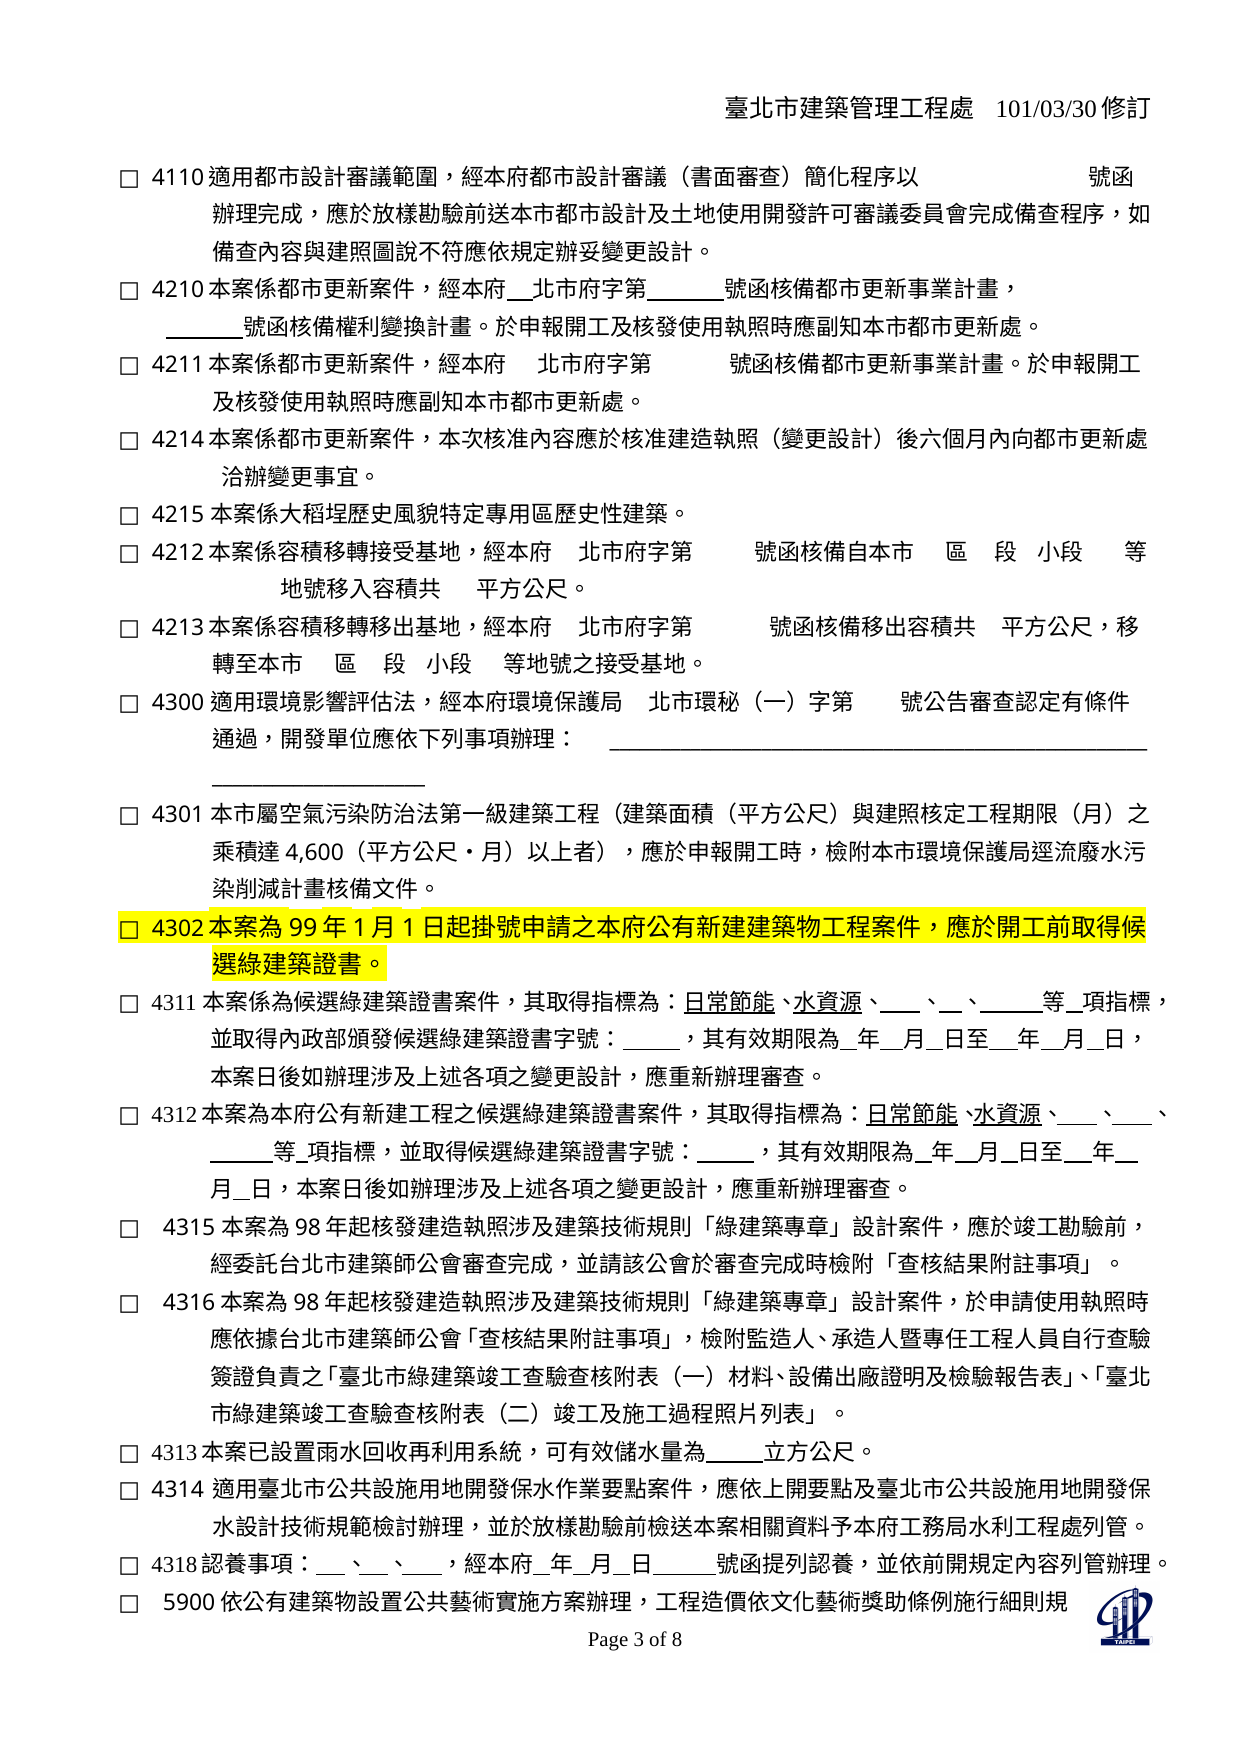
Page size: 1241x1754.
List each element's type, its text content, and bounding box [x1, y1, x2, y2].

text □ 4215 本案係大稻埕歷史風貌特定專用區歷史性建築。 [118, 494, 1152, 531]
text □ 5900依公有建築物設置公共藝術實施方案辦理，工程造價依文化藝術獎助條例施行細則規 [118, 1581, 1088, 1619]
text □ 4210本案係都市更新案件，經本府 北市府字第 號函核備都市更新事業計畫， [118, 269, 1152, 306]
text □ 4212本案係容積移轉接受基地，經本府 北市府字第 號函核備自本市 區 段 小段 等地號移入容積共 平方公尺。 [118, 531, 1152, 606]
text □ 4300 適用環境影響評估法，經本府環境保護局 北市環秘（一）字第 號公告審查認定有條件通過，開發單位應依下列事項辦理： __________________________________________________________________________ [118, 681, 1152, 794]
text □ 4314 適用臺北市公共設施用地開發保水作業要點案件，應依上開要點及臺北市公共設施用地開發保水設計技術規範檢討辦理，並於放樣勘驗前檢送本案相關資料予本府工務局水利工程處列管。 [118, 1469, 1152, 1544]
text □ 4301 本市屬空氣污染防治法第一級建築工程（建築面積（平方公尺）與建照核定工程期限（月）之乘積達4,600（平方公尺‧月）以上者），應於申報開工時，檢附本市環境保護局逕流廢水污染削減計畫核備文件。 [118, 794, 1152, 906]
text □ 4213本案係容積移轉移出基地，經本府 北市府字第 號函核備移出容積共 平方公尺，移轉至本市 區 段 小段 等地號之接受基地。 [118, 606, 1152, 681]
text □ 4214本案係都市更新案件，本次核准內容應於核准建造執照（變更設計）後六個月內向都市更新處洽辦變更事宜。 [118, 419, 1152, 494]
text □ 4318認養事項： 、 、 ，經本府 年 月 日 號函提列認養，並依前開規定內容列管辦理。 [118, 1544, 1152, 1581]
text 號函核備權利變換計畫。於申報開工及核發使用執照時應副知本市都市更新處。 [118, 306, 1152, 344]
text □ 4110適用都市設計審議範圍，經本府都市設計審議（書面審查）簡化程序以 號函辦理完成，應於放樣勘驗前送本市都市設計及土地使用開發許可審議委員會完成備查程序，如備查內容與建照圖說不符應依規定辦妥變更設計。 [118, 156, 1152, 269]
text □ 4315 本案為98年起核發建造執照涉及建築技術規則「綠建築專章」設計案件，應於竣工勘驗前，經委託台北市建築師公會審查完成，並請該公會於審查完成時檢附「查核結果附註事項」。 [118, 1206, 1152, 1281]
text □ 4211本案係都市更新案件，經本府 北市府字第 號函核備都市更新事業計畫。於申報開工及核發使用執照時應副知本市都市更新處。 [118, 344, 1152, 419]
text □ 4313本案已設置雨水回收再利用系統，可有效儲水量為 立方公尺。 [118, 1431, 1152, 1469]
text □ 4302本案為99年1月1日起掛號申請之本府公有新建建築物工程案件，應於開工前取得候選綠建築證書。 [118, 906, 1152, 981]
text □ 4316本案為98年起核發建造執照涉及建築技術規則「綠建築專章」設計案件，於申請使用執照時應依據台北市建築師公會「查核結果附註事項」，檢附監造人、承造人暨專任工程人員自行查驗簽證負責之「臺北市綠建築竣工查驗查核附表（一）材料、設備出廠證明及檢驗報告表」、「臺北市綠建築竣工查驗查核附表（二）竣工及施工過程照片列表」。 [118, 1281, 1152, 1431]
text □ 4311 本案係為候選綠建築證書案件，其取得指標為：日常節能、水資源、 、 、 等 項指標，並取得內政部頒發候選綠建築證書字號： ，其有效期限為 年 月 日至 年 月 日，本案日後如辦理涉及上述各項之變更設計，應重新辦理審查。 [118, 981, 1152, 1094]
picture [1088, 1581, 1160, 1653]
text □ 4312本案為本府公有新建工程之候選綠建築證書案件，其取得指標為：日常節能、水資源、 、 、 等 項指標，並取得候選綠建築證書字號： ，其有效期限為 年 月 日至 年 月 日，本案日後如辦理涉及上述各項之變更設計，應重新辦理審查。 [118, 1094, 1152, 1206]
